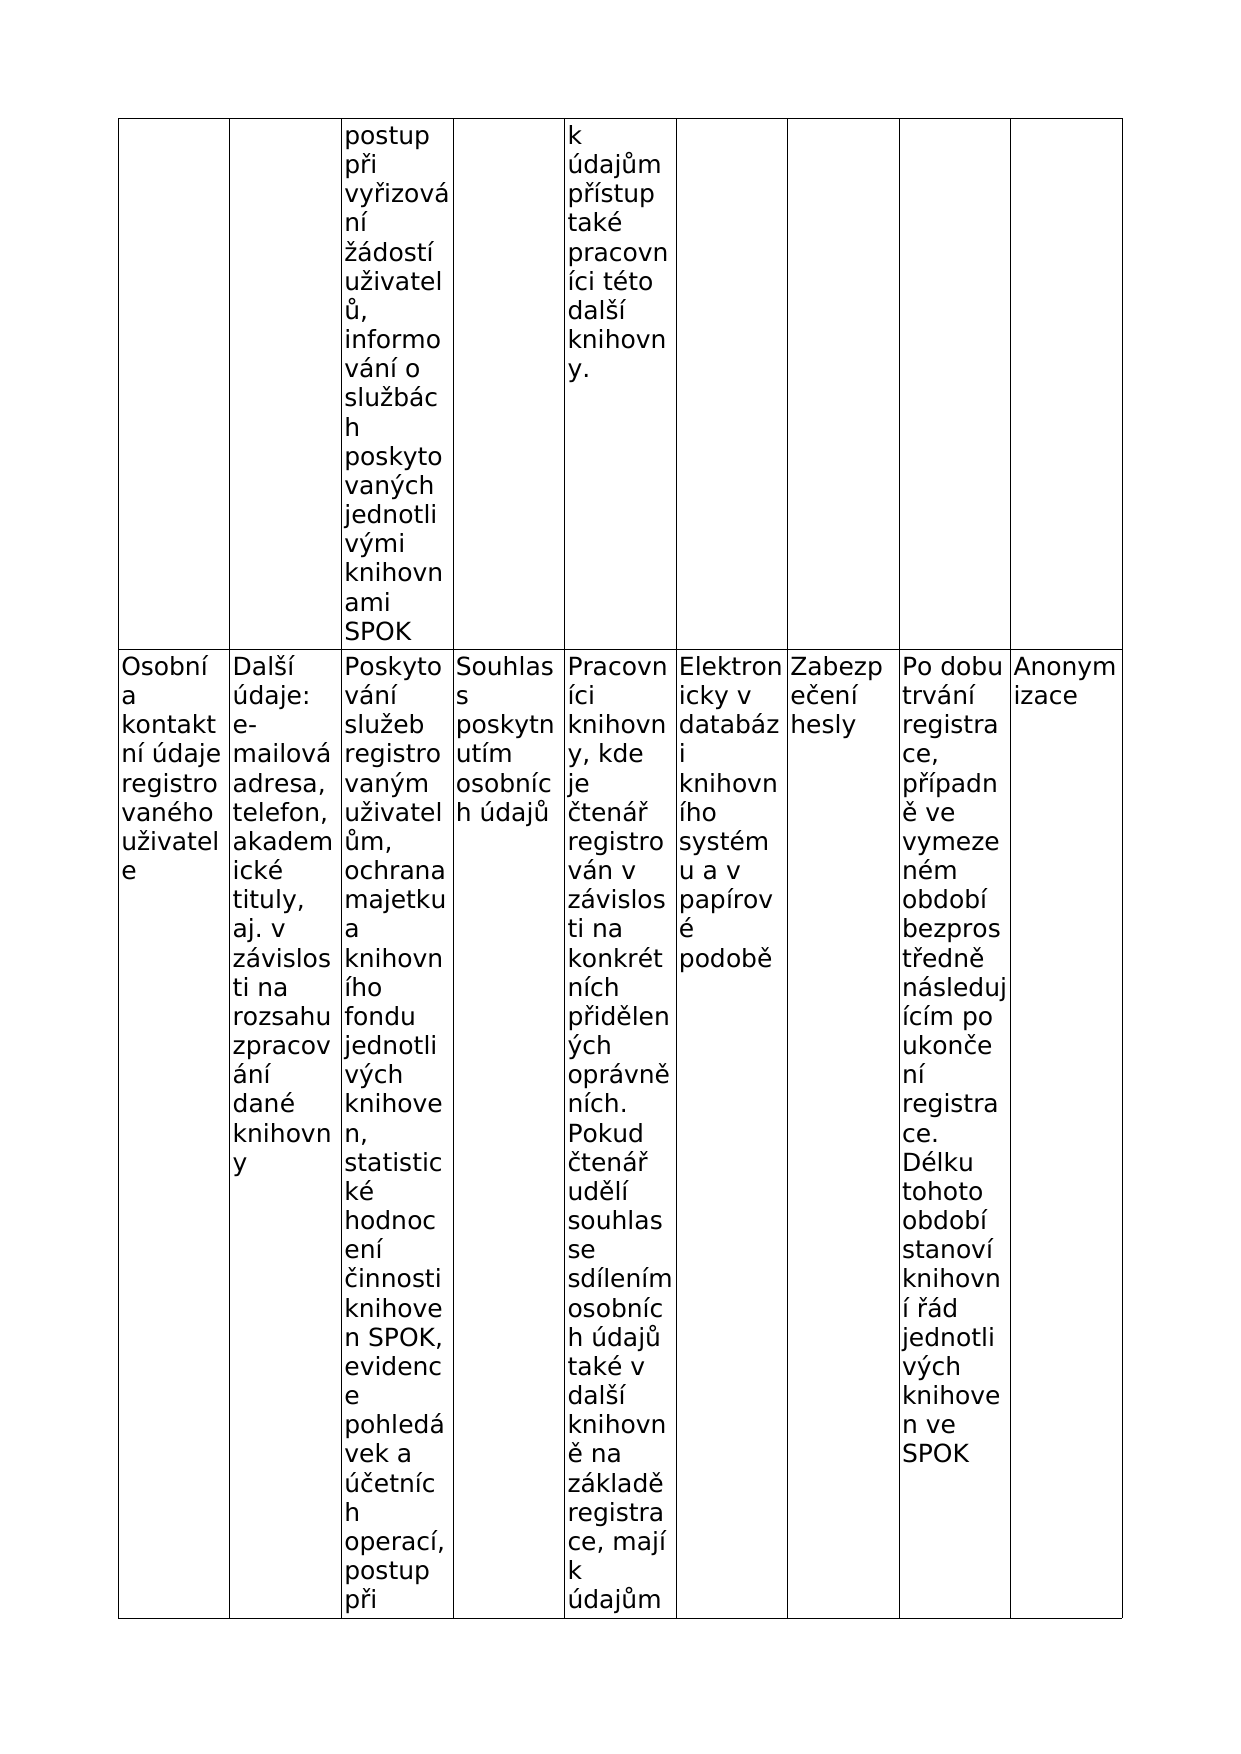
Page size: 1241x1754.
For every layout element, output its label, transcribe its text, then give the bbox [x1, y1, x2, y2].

table_cell k údajům přístup také pracovníci této další knihovny. [565, 119, 676, 649]
table_cell [900, 119, 1010, 649]
table_cell [677, 119, 787, 649]
table_cell Souhlas s poskytnutím osobních údajů [454, 650, 564, 1617]
table_cell [788, 119, 899, 649]
table_cell Po dobu trvání registrace, případně ve vymezeném období bezprostředně následujícím po ukončení registrace. Délku tohoto období stanoví knihovní řád jednotlivých knihoven ve SPOK [900, 650, 1010, 1617]
table_cell [1011, 119, 1122, 649]
table_cell Poskytování služeb registrovaným uživatelům, ochrana majetku a knihovního fondu jednotlivých knihoven, statistické hodnocení činnosti knihoven SPOK, evidence pohledávek a účetních operací, postup při [342, 650, 453, 1617]
table_cell Zabezpečení hesly [788, 650, 899, 1617]
table_cell postup při vyřizování žádostí uživatelů, informování o službách poskytovaných jednotlivými knihovnami SPOK [342, 119, 453, 649]
table_cell Pracovníci knihovny, kde je čtenář registrován v závislosti na konkrétních přidělených oprávněních. Pokud čtenář udělí souhlas se sdílením osobních údajů také v další knihovně na základě registrace, mají k údajům [565, 650, 676, 1617]
table_cell Anonymizace [1011, 650, 1122, 1617]
table_cell Osobní a kontaktní údaje registrovaného uživatele [119, 650, 229, 1617]
table_cell [454, 119, 564, 649]
table_cell Další údaje: e-mailová adresa, telefon, akademické tituly, aj. v závislosti na rozsahu zpracování dané knihovny [230, 650, 341, 1617]
table_cell [119, 119, 229, 649]
table_cell [230, 119, 341, 649]
table_cell Elektronicky v databázi knihovního systému a v papírové podobě [677, 650, 787, 1617]
